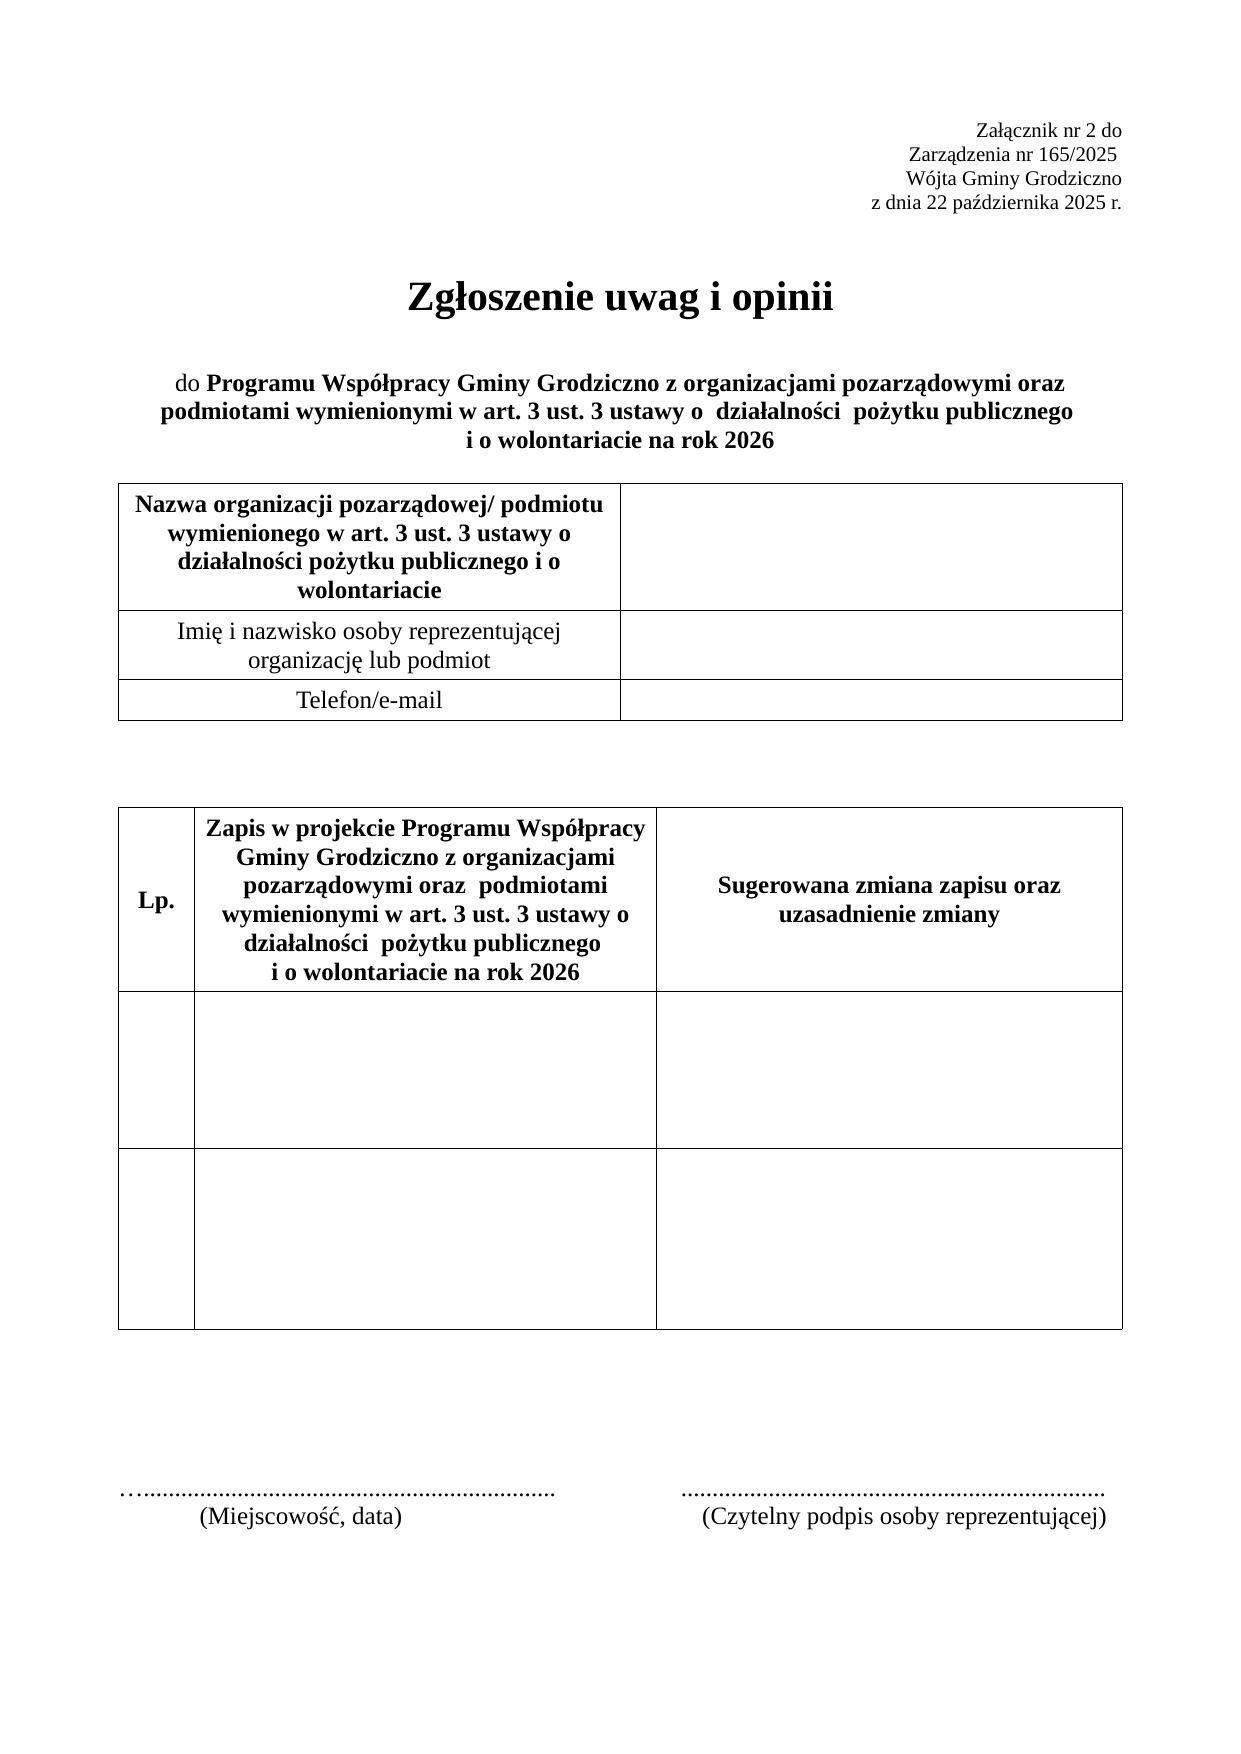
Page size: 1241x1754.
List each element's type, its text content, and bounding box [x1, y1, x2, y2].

table_cell Imię i nazwisko osoby reprezentującej organizację lub podmiot [119, 611, 620, 679]
table_header Lp. [119, 808, 194, 991]
text z dnia 22 października 2025 r. [118, 190, 1122, 214]
text Zgłoszenie uwag i opinii [118, 272, 1122, 320]
table_cell [119, 992, 194, 1148]
table_cell [621, 611, 1122, 679]
text Zarządzenia nr 165/2025 [118, 142, 1122, 166]
text (Miejscowość, data) (Czytelny podpis osoby reprezentującej) [118, 1501, 1122, 1530]
table_cell [119, 1149, 194, 1328]
table_cell [657, 992, 1122, 1148]
table_header Zapis w projekcie Programu Współpracy Gminy Grodziczno z organizacjami pozarządowymi oraz podmiotami wymienionymi w art. 3 ust. 3 ustawy o działalności pożytku publicznego i o wolontariacie na rok 2026 [195, 808, 656, 991]
text Wójta Gminy Grodziczno [118, 166, 1122, 190]
text Załącznik nr 2 do [118, 118, 1122, 142]
table_cell [195, 1149, 656, 1328]
table_header [621, 484, 1122, 610]
table_cell [621, 680, 1122, 720]
table_header Nazwa organizacji pozarządowej/ podmiotu wymienionego w art. 3 ust. 3 ustawy o działalności pożytku publicznego i o wolontariacie [119, 484, 620, 610]
text ….................................................................. .................................................................... [118, 1473, 1122, 1501]
text do Programu Współpracy Gminy Grodziczno z organizacjami pozarządowymi oraz podmiotami wymienionymi w art. 3 ust. 3 ustawy o działalności pożytku publicznego i o wolontariacie na rok 2026 [118, 368, 1122, 454]
table_cell [657, 1149, 1122, 1328]
table_cell [195, 992, 656, 1148]
table_cell Telefon/e-mail [119, 680, 620, 720]
table_header Sugerowana zmiana zapisu oraz uzasadnienie zmiany [657, 808, 1122, 991]
